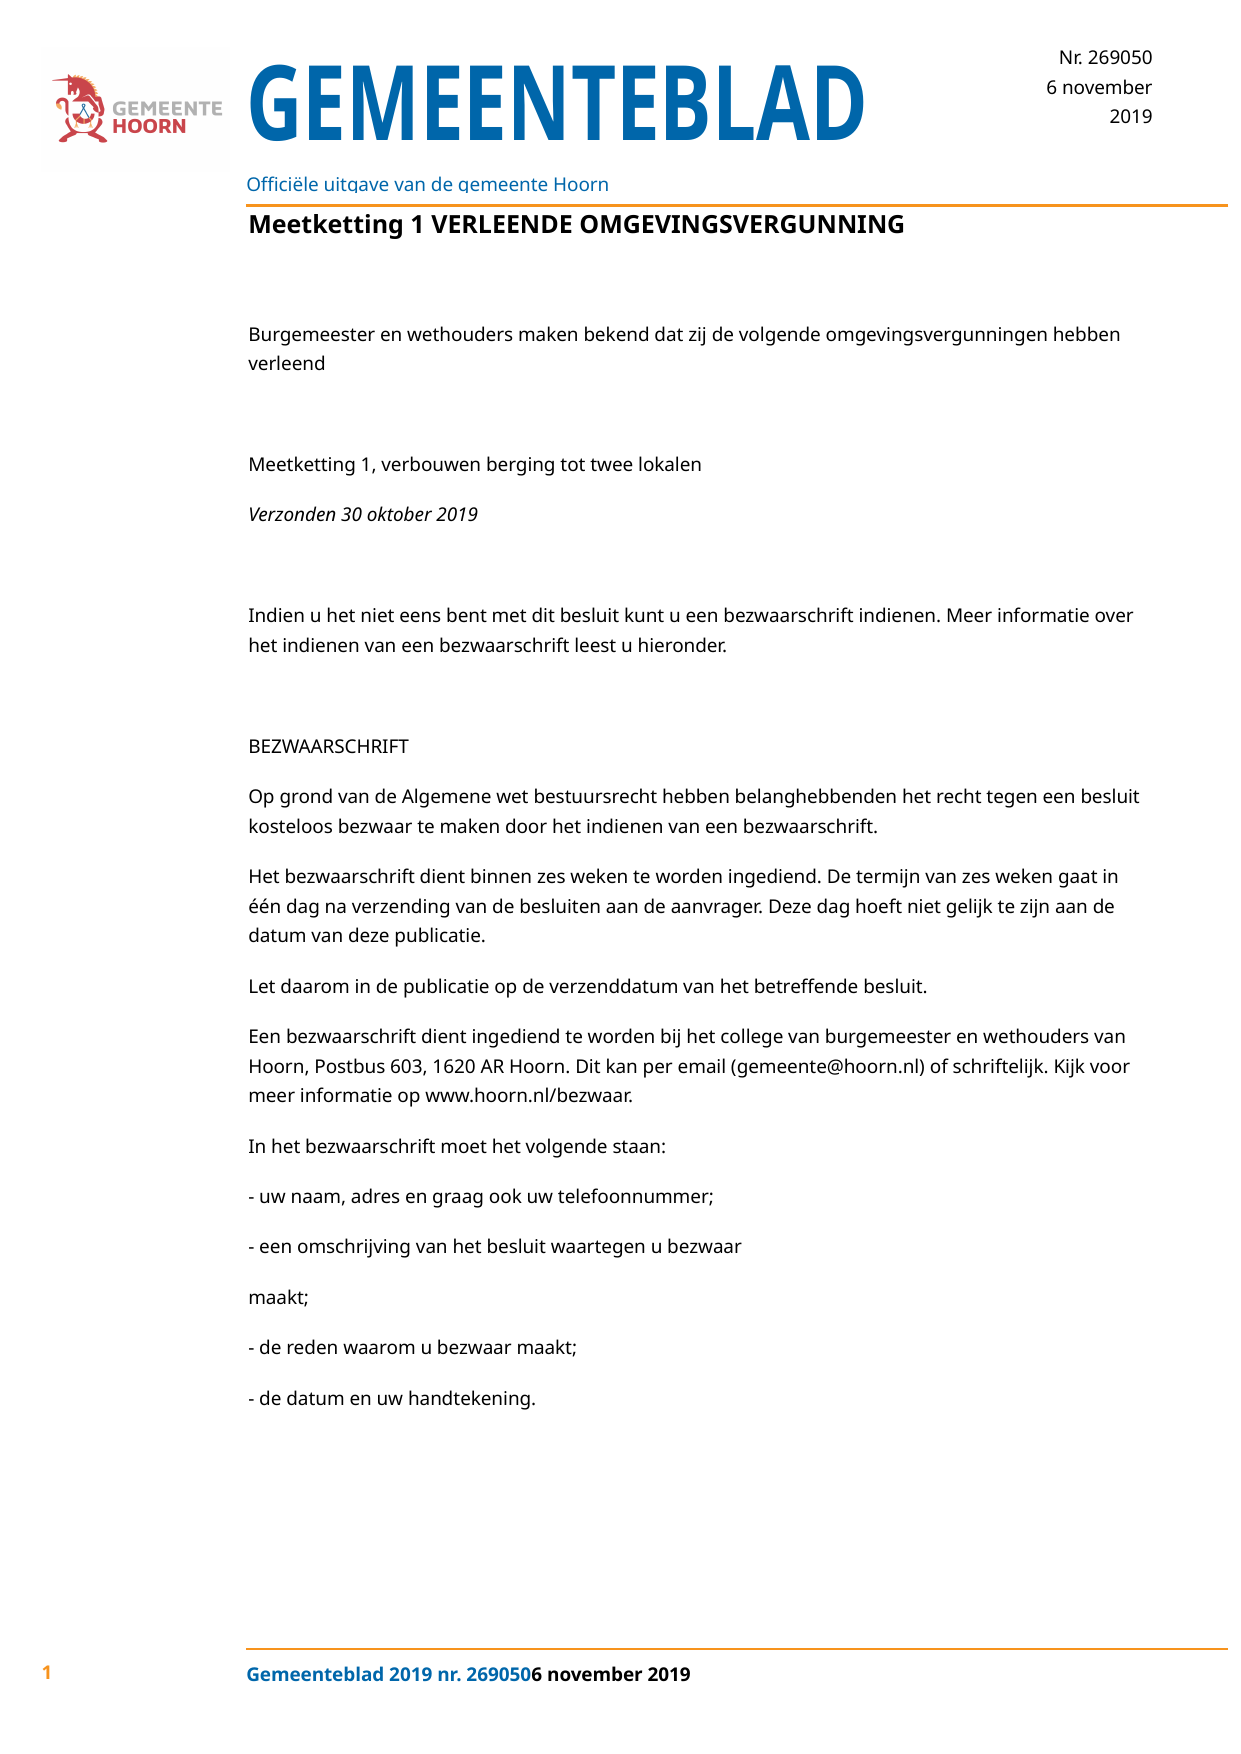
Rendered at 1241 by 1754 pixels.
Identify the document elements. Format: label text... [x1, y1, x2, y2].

text Burgemeester en wethouders maken bekend dat zij de volgende omgevingsvergunningen hebben verleend [248, 321, 1152, 376]
text Een bezwaarschrift dient ingediend te worden bij het college van burgemeester en wethouders van Hoorn, Postbus 603, 1620 AR Hoorn. Dit kan per email (gemeente@hoorn.nl) of schriftelijk. Kijk voor meer informatie op www.hoorn.nl/bezwaar. [248, 1023, 1152, 1108]
text - de datum en uw handtekening. [248, 1385, 1152, 1411]
text Let daarom in de publicatie op de verzenddatum van het betreffende besluit. [248, 973, 1152, 998]
text Op grond van de Algemene wet bestuursrecht hebben belanghebbenden het recht tegen een besluit kosteloos bezwaar te maken door het indienen van een bezwaarschrift. [248, 783, 1152, 838]
text - de reden waarom u bezwaar maakt; [248, 1334, 1152, 1360]
text Meetketting 1, verbouwen berging tot twee lokalen [248, 451, 1152, 477]
text Meetketting 1 VERLEENDE OMGEVINGSVERGUNNING [248, 207, 1152, 241]
text BEZWAARSCHRIFT [248, 733, 1152, 758]
text Verzonden 30 oktober 2019 [248, 502, 1152, 527]
text In het bezwaarschrift moet het volgende staan: [248, 1133, 1152, 1158]
picture [41, 47, 231, 172]
text - een omschrijving van het besluit waartegen u bezwaar [248, 1234, 1152, 1259]
text Het bezwaarschrift dient binnen zes weken te worden ingediend. De termijn van zes weken gaat in één dag na verzending van de besluiten aan de aanvrager. Deze dag hoeft niet gelijk te zijn aan de datum van deze publicatie. [248, 863, 1152, 948]
text maakt; [248, 1284, 1152, 1310]
text - uw naam, adres en graag ook uw telefoonnummer; [248, 1183, 1152, 1209]
text Indien u het niet eens bent met dit besluit kunt u een bezwaarschrift indienen. Meer informatie over het indienen van een bezwaarschrift leest u hieronder. [248, 602, 1152, 658]
